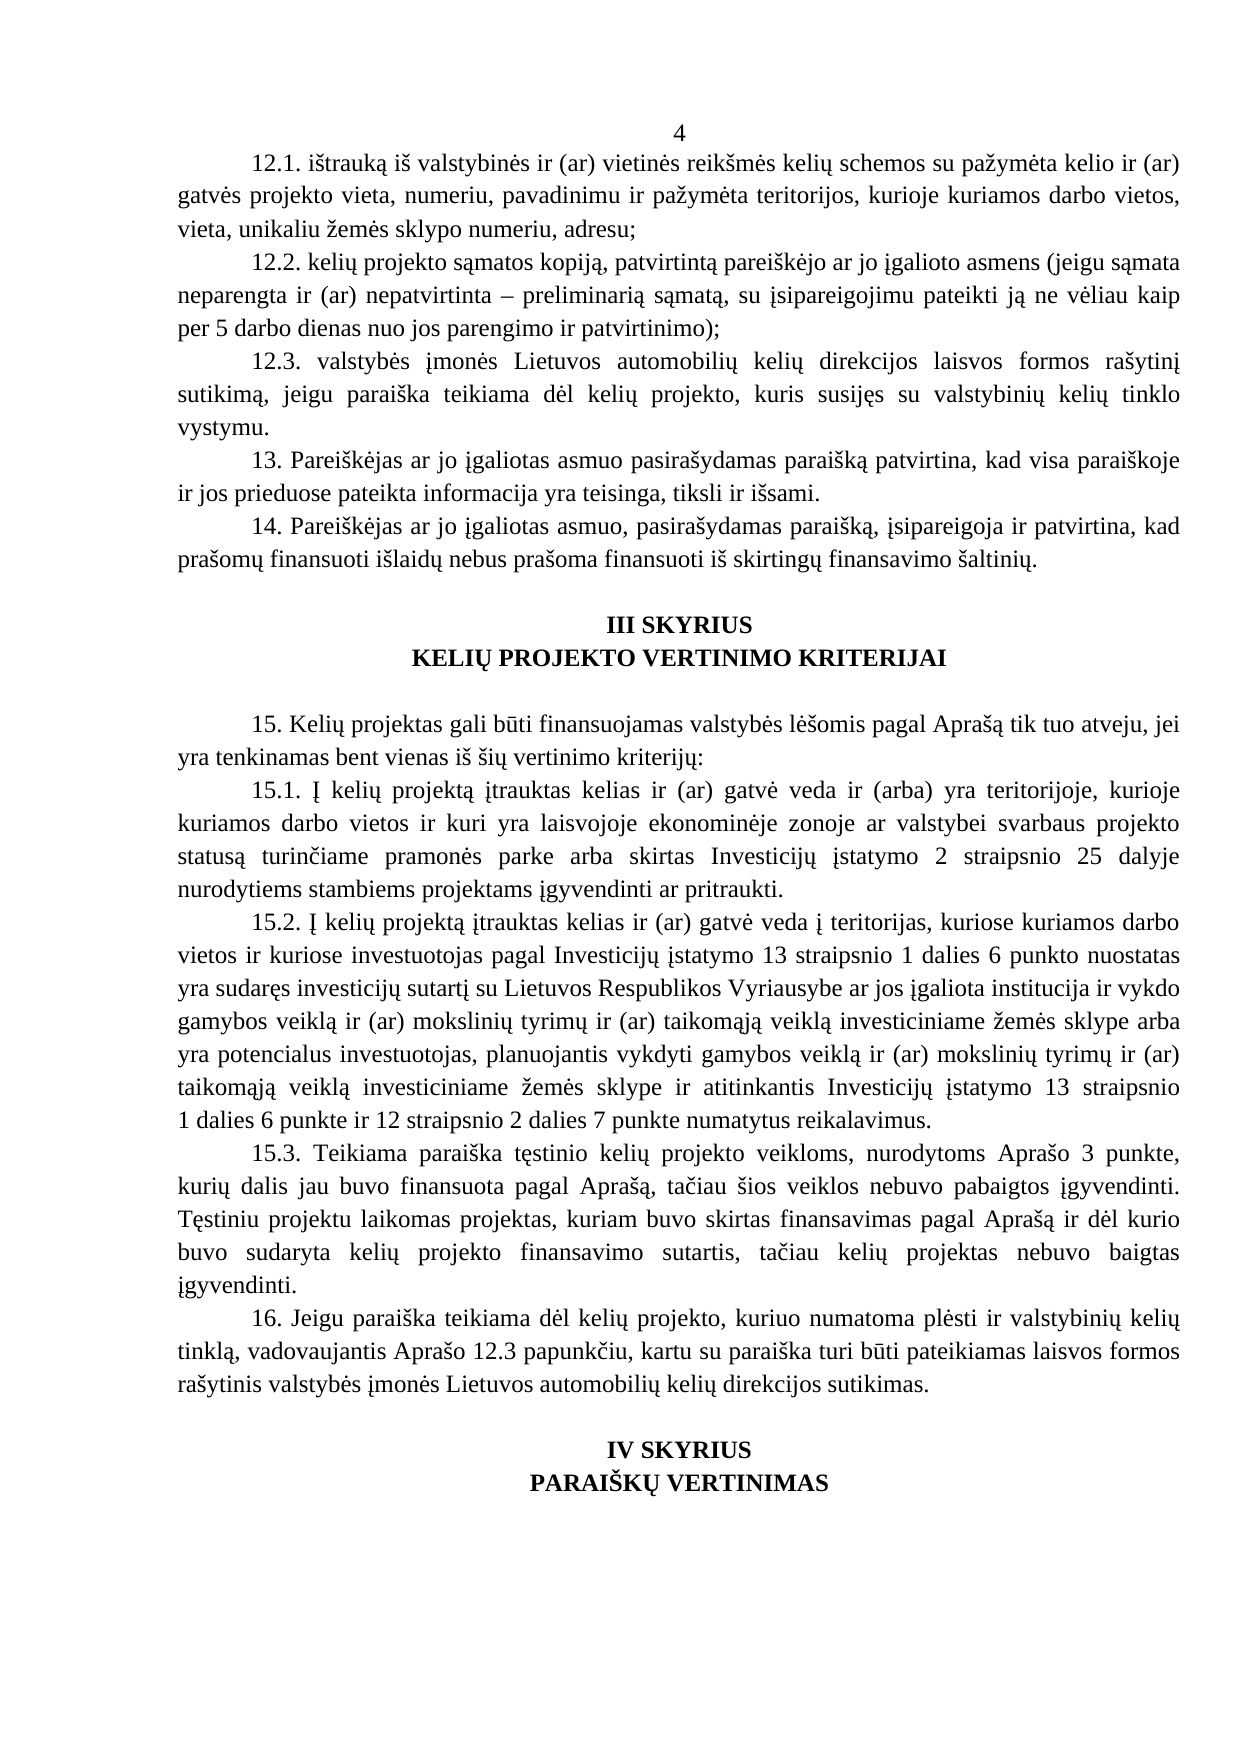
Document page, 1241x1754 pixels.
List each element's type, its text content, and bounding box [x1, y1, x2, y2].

text 12.1. ištrauką iš valstybinės ir (ar) vietinės reikšmės kelių schemos su pažymėta kelio ir (ar) gatvės projekto vieta, numeriu, pavadinimu ir pažymėta teritorijos, kurioje kuriamos darbo vietos, vieta, unikaliu žemės sklypo numeriu, adresu; [177, 148, 1181, 242]
text 12.3. valstybės įmonės Lietuvos automobilių kelių direkcijos laisvos formos rašytinį sutikimą, jeigu paraiška teikiama dėl kelių projekto, kuris susijęs su valstybinių kelių tinklo vystymu. [177, 346, 1181, 441]
text 15.2. Į kelių projektą įtrauktas kelias ir (ar) gatvė veda į teritorijas, kuriose kuriamos darbo vietos ir kuriose investuotojas pagal Investicijų įstatymo 13 straipsnio 1 dalies 6 punkto nuostatas yra sudaręs investicijų sutartį su Lietuvos Respublikos Vyriausybe ar jos įgaliota institucija ir vykdo gamybos veiklą ir (ar) mokslinių tyrimų ir (ar) taikomąją veiklą investiciniame žemės sklype arba yra potencialus investuotojas, planuojantis vykdyti gamybos veiklą ir (ar) mokslinių tyrimų ir (ar) taikomąją veiklą investiciniame žemės sklype ir atitinkantis Investicijų įstatymo 13 straipsnio 1 dalies 6 punkte ir 12 straipsnio 2 dalies 7 punkte numatytus reikalavimus. [177, 907, 1181, 1134]
text III SKYRIUS [177, 610, 1181, 639]
text KELIŲ PROJEKTO VERTINIMO KRITERIJAI [177, 643, 1181, 672]
text 14. Pareiškėjas ar jo įgaliotas asmuo, pasirašydamas paraišką, įsipareigoja ir patvirtina, kad prašomų finansuoti išlaidų nebus prašoma finansuoti iš skirtingų finansavimo šaltinių. [177, 511, 1181, 573]
text 16. Jeigu paraiška teikiama dėl kelių projekto, kuriuo numatoma plėsti ir valstybinių kelių tinklą, vadovaujantis Aprašo 12.3 papunkčiu, kartu su paraiška turi būti pateikiamas laisvos formos rašytinis valstybės įmonės Lietuvos automobilių kelių direkcijos sutikimas. [177, 1303, 1181, 1398]
text 15.1. Į kelių projektą įtrauktas kelias ir (ar) gatvė veda ir (arba) yra teritorijoje, kurioje kuriamos darbo vietos ir kuri yra laisvojoje ekonominėje zonoje ar valstybei svarbaus projekto statusą turinčiame pramonės parke arba skirtas Investicijų įstatymo 2 straipsnio 25 dalyje nurodytiems stambiems projektams įgyvendinti ar pritraukti. [177, 775, 1181, 903]
text 12.2. kelių projekto sąmatos kopiją, patvirtintą pareiškėjo ar jo įgalioto asmens (jeigu sąmata neparengta ir (ar) nepatvirtinta – preliminarią sąmatą, su įsipareigojimu pateikti ją ne vėliau kaip per 5 darbo dienas nuo jos parengimo ir patvirtinimo); [177, 247, 1181, 341]
text PARAIŠKŲ VERTINIMAS [177, 1468, 1181, 1497]
text 13. Pareiškėjas ar jo įgaliotas asmuo pasirašydamas paraišką patvirtina, kad visa paraiškoje ir jos prieduose pateikta informacija yra teisinga, tiksli ir išsami. [177, 445, 1181, 507]
text IV SKYRIUS [177, 1435, 1181, 1464]
text 15.3. Teikiama paraiška tęstinio kelių projekto veikloms, nurodytoms Aprašo 3 punkte, kurių dalis jau buvo finansuota pagal Aprašą, tačiau šios veiklos nebuvo pabaigtos įgyvendinti. Tęstiniu projektu laikomas projektas, kuriam buvo skirtas finansavimas pagal Aprašą ir dėl kurio buvo sudaryta kelių projekto finansavimo sutartis, tačiau kelių projektas nebuvo baigtas įgyvendinti. [177, 1138, 1181, 1299]
text 15. Kelių projektas gali būti finansuojamas valstybės lėšomis pagal Aprašą tik tuo atveju, jei yra tenkinamas bent vienas iš šių vertinimo kriterijų: [177, 709, 1181, 771]
